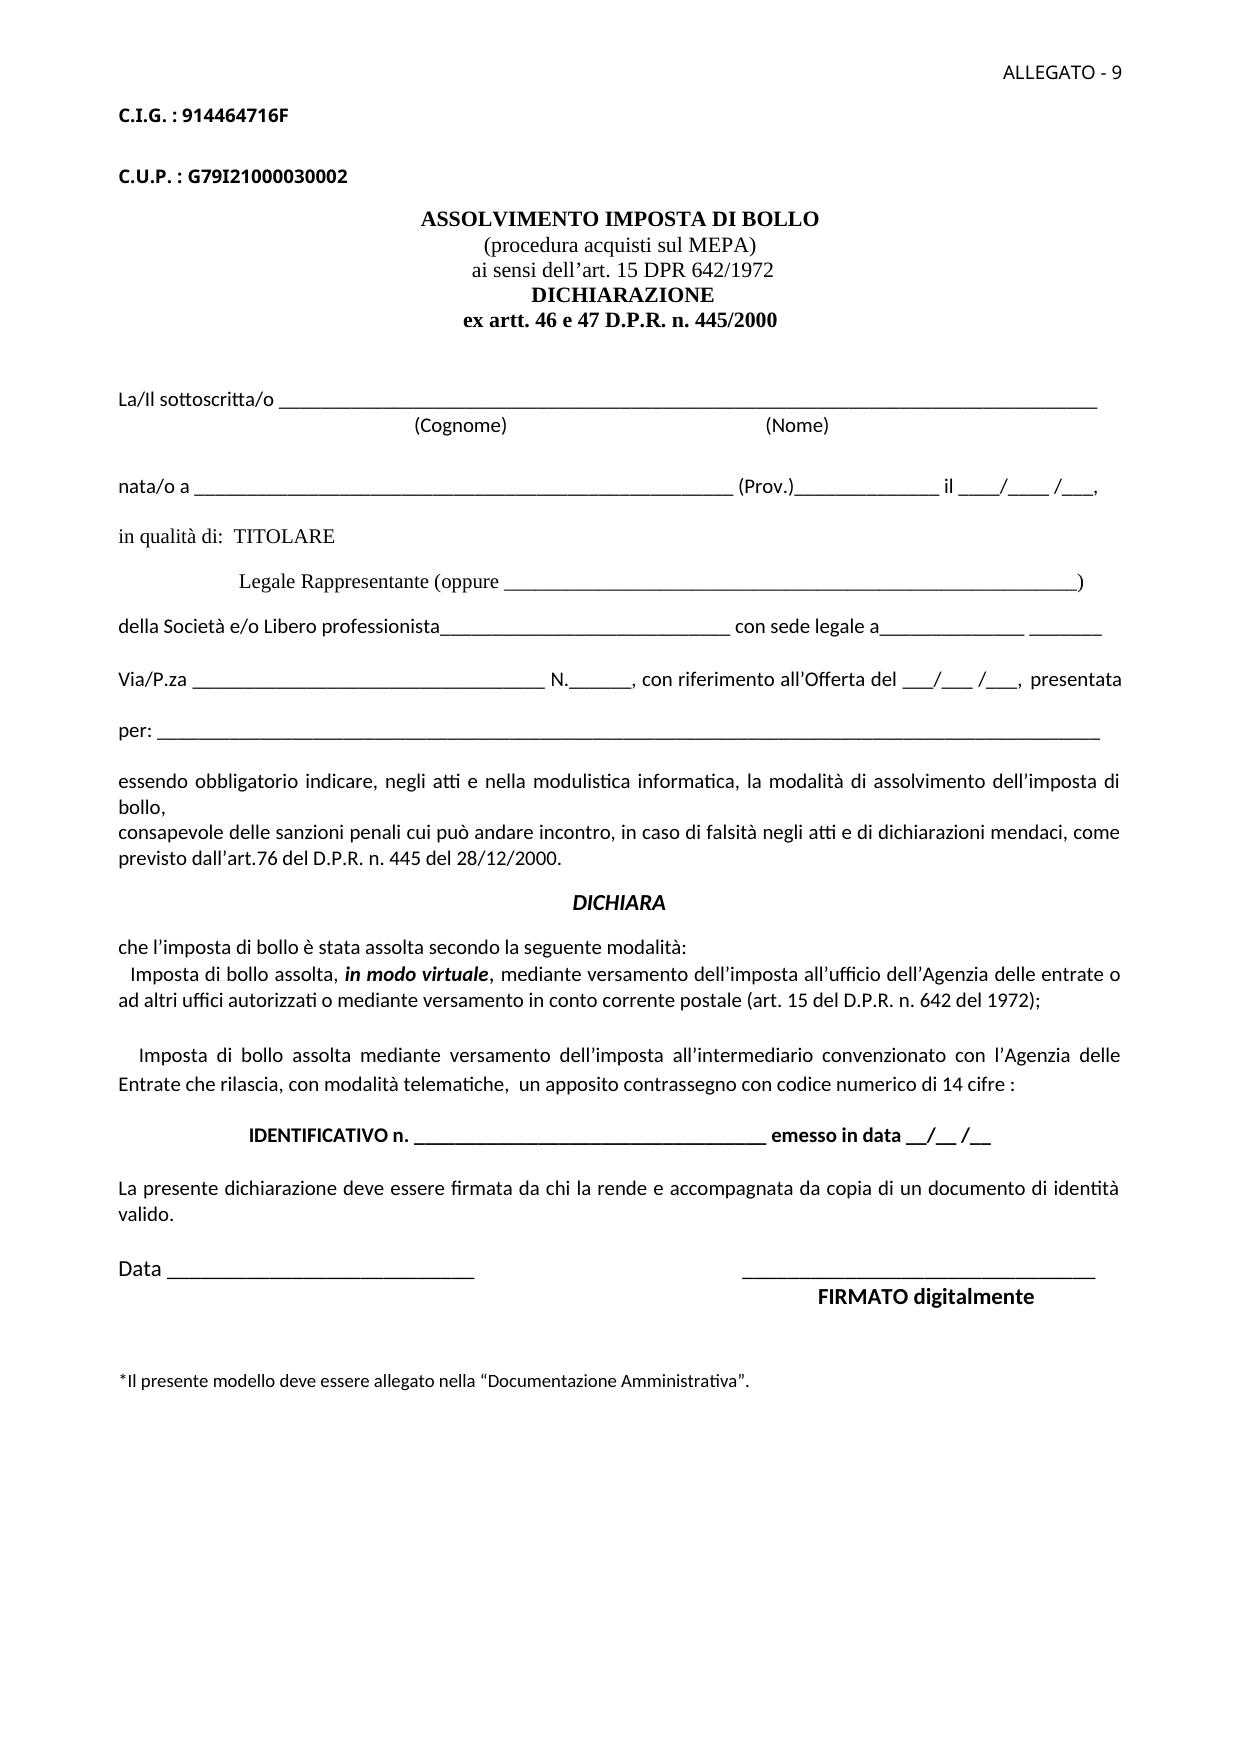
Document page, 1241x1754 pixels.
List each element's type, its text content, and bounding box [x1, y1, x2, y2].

text DICHIARAZIONE [118, 282, 1122, 307]
text (procedura acquisti sul MEPA) [118, 232, 1122, 257]
text Via/P.za __________________________________ N.______, con riferimento all’Offerta del ___/___ /___, presentata per: ___________________________________________________________________________________________ [118, 664, 1122, 743]
text *Il presente modello deve essere allegato nella “Documentazione Amministrativa”. [118, 1369, 1122, 1392]
text essendo obbligatorio indicare, negli atti e nella modulistica informatica, la modalità di assolvimento dell’imposta di bollo, [118, 768, 1122, 819]
text Data ___________________________ _______________________________ [118, 1254, 1122, 1282]
text della Società e/o Libero professionista____________________________ con sede legale a______________ _______ [118, 613, 1122, 639]
text che l’imposta di bollo è stata assolta secondo la seguente modalità: [118, 934, 1122, 959]
text ai sensi dell’art. 15 DPR 642/1972 [118, 257, 1122, 282]
text Imposta di bollo assolta mediante versamento dell’imposta all’intermediario convenzionato con l’Agenzia delle Entrate che rilascia, con modalità telematiche, un apposito contrassegno con codice numerico di 14 cifre : [118, 1031, 1122, 1097]
text (Cognome) (Nome) [118, 412, 1122, 437]
text consapevole delle sanzioni penali cui può andare incontro, in caso di falsità negli atti e di dichiarazioni mendaci, come previsto dall’art.76 del D.P.R. n. 445 del 28/12/2000. [118, 819, 1122, 870]
text ex artt. 46 e 47 D.P.R. n. 445/2000 [118, 307, 1122, 332]
text DICHIARA [118, 888, 1122, 916]
text IDENTIFICATIVO n. __________________________________ emesso in data __/__ /__ [118, 1122, 1122, 1147]
text ASSOLVIMENTO IMPOSTA DI BOLLO [118, 206, 1122, 232]
text La/Il sottoscritta/o _______________________________________________________________________________ [118, 387, 1122, 412]
text nata/o a ____________________________________________________ (Prov.)______________ il ____/____ /___, [118, 473, 1122, 498]
text in qualità di: TITOLARE [118, 524, 1122, 548]
subtitle C.U.P. : G79I21000030002 [118, 163, 1129, 189]
text C.I.G. : 914464716F [118, 102, 1122, 128]
text La presente dichiarazione deve essere firmata da chi la rende e accompagnata da copia di un documento di identità valido. [118, 1176, 1122, 1226]
text ALLEGATO - 9 [118, 59, 1122, 84]
text FIRMATO digitalmente [118, 1282, 1122, 1310]
text Imposta di bollo assolta, in modo virtuale, mediante versamento dell’imposta all’ufficio dell’Agenzia delle entrate o ad altri uffici autorizzati o mediante versamento in conto corrente postale (art. 15 del D.P.R. n. 642 del 1972); [118, 959, 1122, 1013]
text Legale Rappresentante (oppure _______________________________________________________) [118, 560, 1122, 596]
